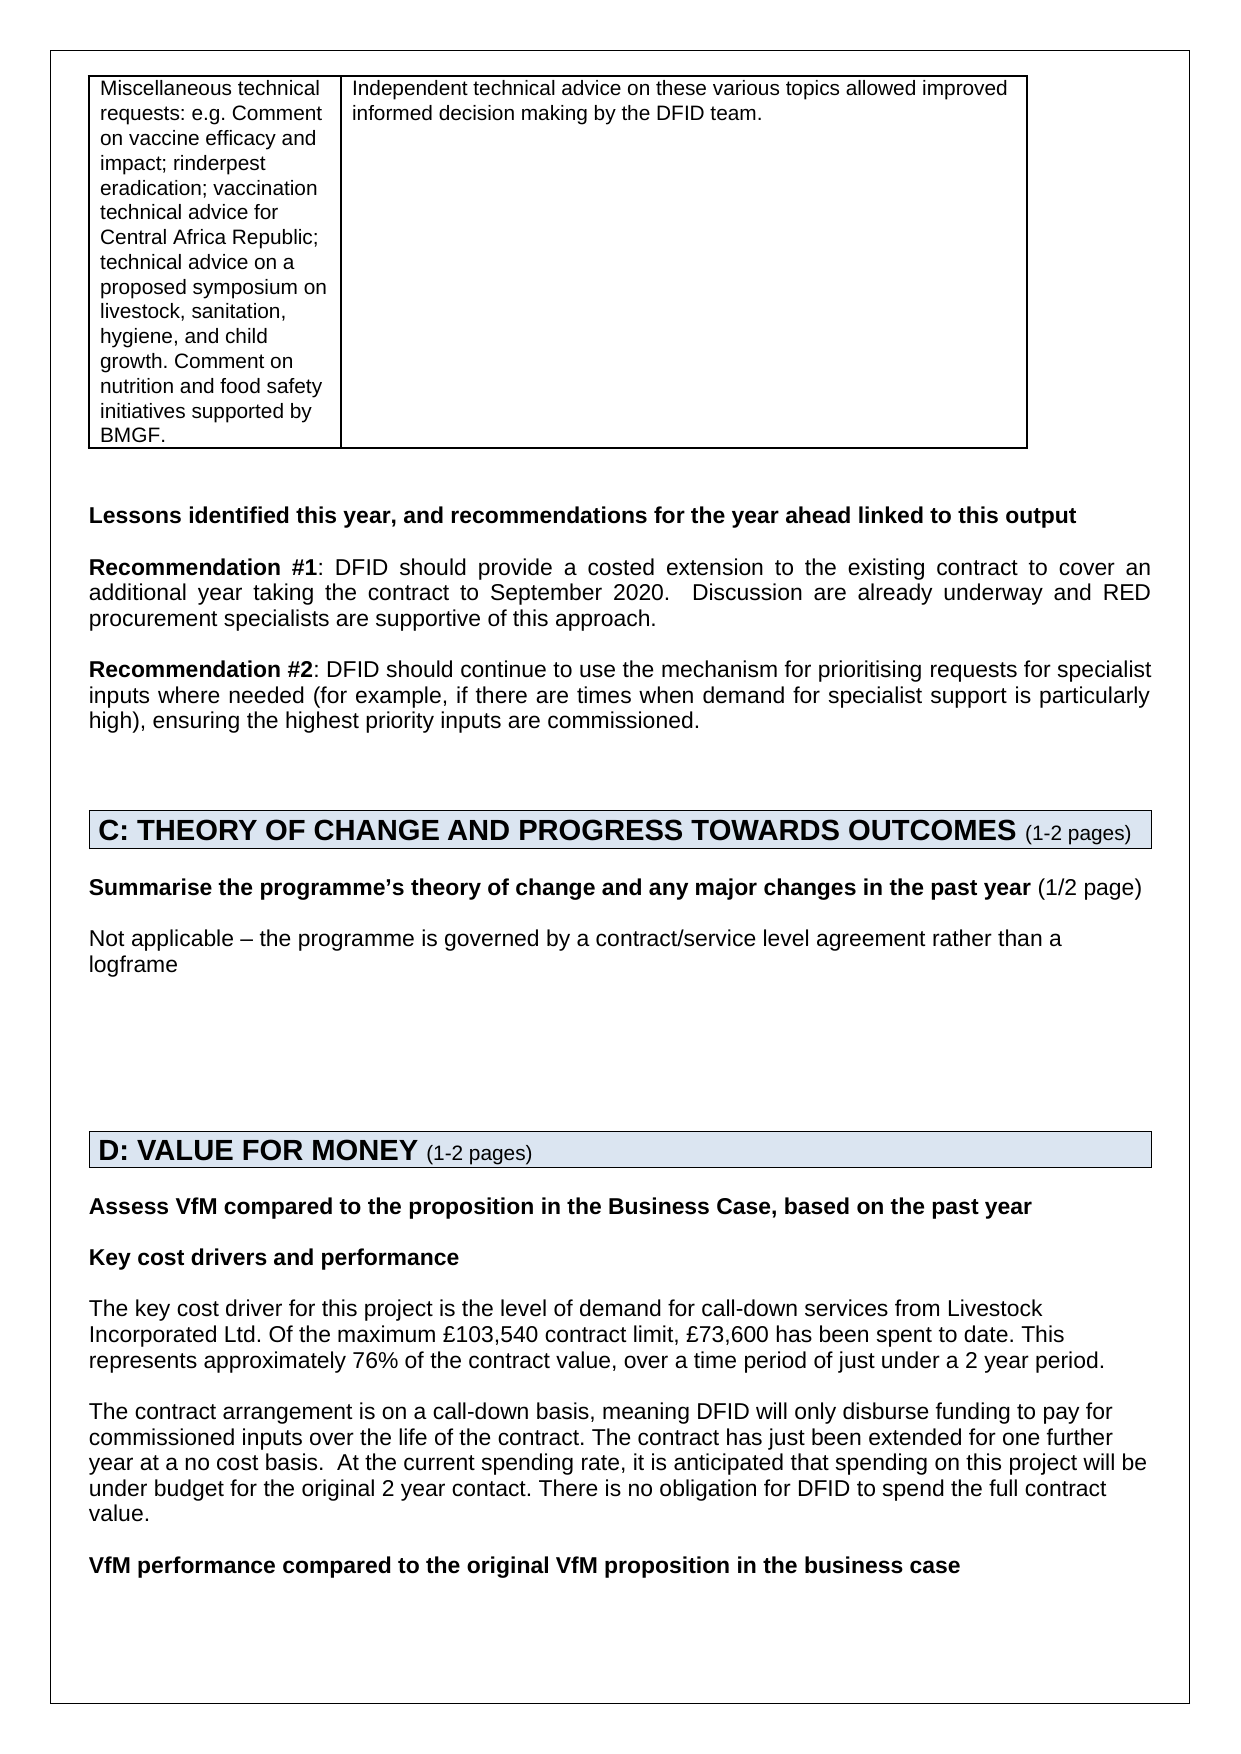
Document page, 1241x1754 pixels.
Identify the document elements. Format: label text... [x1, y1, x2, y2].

subtitle D: VALUE FOR MONEY (1-2 pages) [90, 1132, 1151, 1167]
text VfM performance compared to the original VfM proposition in the business case [89, 1552, 1152, 1578]
text Key cost drivers and performance [89, 1245, 1152, 1270]
text Recommendation #1: DFID should provide a costed extension to the existing contract to cover an additional year taking the contract to September 2020. Discussion are already underway and RED procurement specialists are supportive of this approach. [89, 554, 1152, 631]
text Assess VfM compared to the proposition in the Business Case, based on the past year [89, 1193, 1152, 1219]
table_cell Miscellaneous technical requests: e.g. Comment on vaccine efficacy and impact; rinderpest eradication; vaccination technical advice for Central Africa Republic; technical advice on a proposed symposium on livestock, sanitation, hygiene, and child growth. Comment on nutrition and food safety initiatives supported by BMGF. [90, 77, 340, 447]
table_cell Independent technical advice on these various topics allowed improved informed decision making by the DFID team. [342, 77, 1026, 447]
text Recommendation #2: DFID should continue to use the mechanism for prioritising requests for specialist inputs where needed (for example, if there are times when demand for specialist support is particularly high), ensuring the highest priority inputs are commissioned. [89, 657, 1152, 733]
text The key cost driver for this project is the level of demand for call-down services from Livestock Incorporated Ltd. Of the maximum £103,540 contract limit, £73,600 has been spent to date. This represents approximately 76% of the contract value, over a time period of just under a 2 year period. [89, 1296, 1152, 1373]
text The contract arrangement is on a call-down basis, meaning DFID will only disburse funding to pay for commissioned inputs over the life of the contract. The contract has just been extended for one further year at a no cost basis. At the current spending rate, it is anticipated that spending on this project will be under budget for the original 2 year contact. There is no obligation for DFID to spend the full contract value. [89, 1398, 1152, 1527]
subtitle C: THEORY OF CHANGE AND PROGRESS TOWARDS OUTCOMES (1-2 pages) [90, 811, 1151, 848]
text Not applicable – the programme is governed by a contract/service level agreement rather than a logframe [89, 926, 1152, 977]
text Summarise the programme’s theory of change and any major changes in the past year (1/2 page) [89, 875, 1152, 901]
text Lessons identified this year, and recommendations for the year ahead linked to this output [89, 503, 1152, 528]
